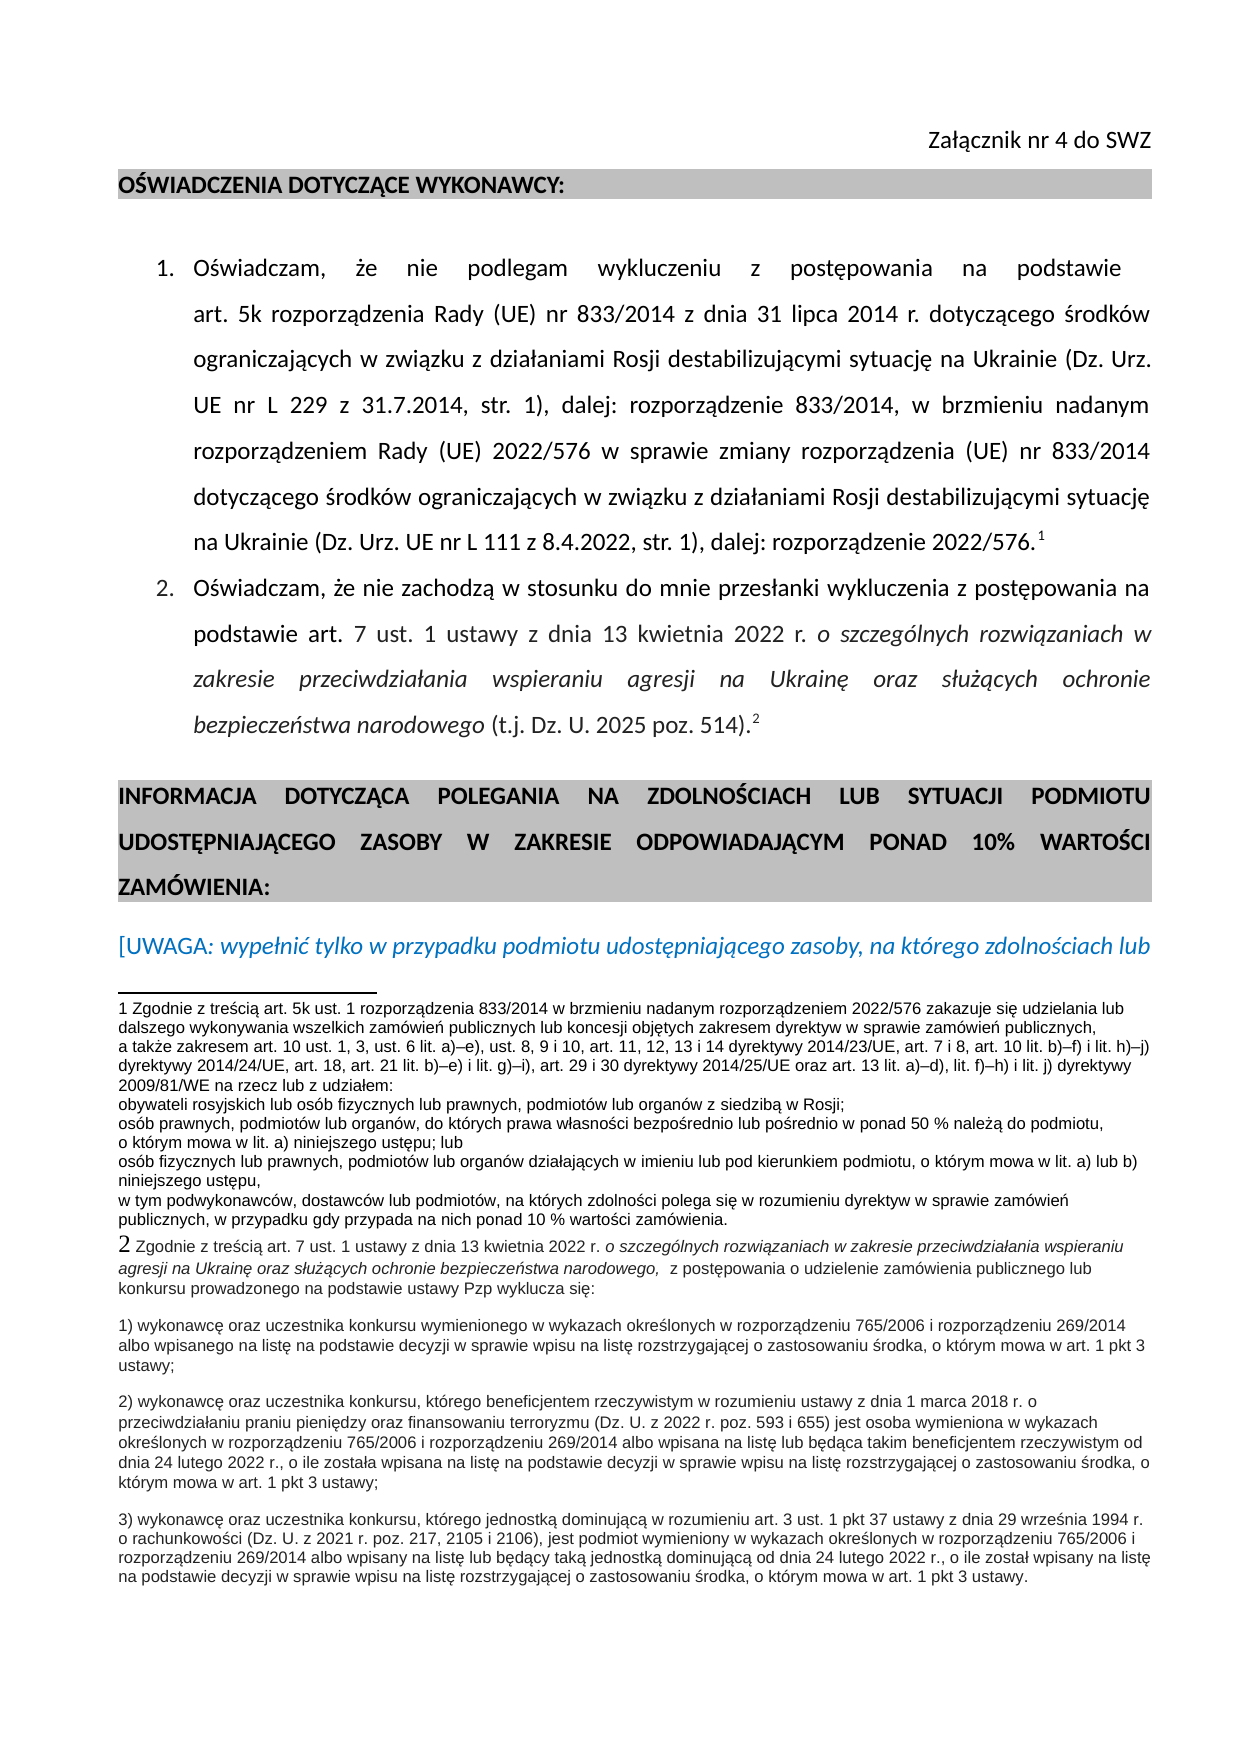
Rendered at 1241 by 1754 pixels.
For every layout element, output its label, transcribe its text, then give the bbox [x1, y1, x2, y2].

list 1) wykonawcę oraz uczestnika konkursu wymienionego w wykazach określonych w rozporządzeniu 765/2006 i rozporządzeniu 269/2014 albo wpisanego na listę na podstawie decyzji w sprawie wpisu na listę rozstrzygającej o zastosowaniu środka, o którym mowa w art. 1 pkt 3 ustawy; [118, 1315, 1152, 1375]
list Oświadczam, że nie zachodzą w stosunku do mnie przesłanki wykluczenia z postępowania na podstawie art. 7 ust. 1 ustawy z dnia 13 kwietnia 2022 r. o szczególnych rozwiązaniach w zakresie przeciwdziałania wspieraniu agresji na Ukrainę oraz służących ochronie bezpieczeństwa narodowego (t.j. Dz. U. 2025 poz. 514). [156, 572, 1152, 740]
text OŚWIADCZENIA DOTYCZĄCE WYKONAWCY: [118, 169, 1152, 199]
list osób fizycznych lub prawnych, podmiotów lub organów działających w imieniu lub pod kierunkiem podmiotu, o którym mowa w lit. a) lub b) niniejszego ustępu, [118, 1152, 1152, 1190]
list w tym podwykonawców, dostawców lub podmiotów, na których zdolności polega się w rozumieniu dyrektyw w sprawie zamówień publicznych, w przypadku gdy przypada na nich ponad 10 % wartości zamówienia. [118, 1190, 1152, 1229]
list 3) wykonawcę oraz uczestnika konkursu, którego jednostką dominującą w rozumieniu art. 3 ust. 1 pkt 37 ustawy z dnia 29 września 1994 r. o rachunkowości (Dz. U. z 2021 r. poz. 217, 2105 i 2106), jest podmiot wymieniony w wykazach określonych w rozporządzeniu 765/2006 i rozporządzeniu 269/2014 albo wpisany na listę lub będący taką jednostką dominującą od dnia 24 lutego 2022 r., o ile został wpisany na listę na podstawie decyzji w sprawie wpisu na listę rozstrzygającej o zastosowaniu środka, o którym mowa w art. 1 pkt 3 ustawy. [118, 1509, 1152, 1586]
text [UWAGA: wypełnić tylko w przypadku podmiotu udostępniającego zasoby, na którego zdolnościach lub [118, 930, 1152, 960]
list osób prawnych, podmiotów lub organów, do których prawa własności bezpośrednio lub pośrednio w ponad 50 % należą do podmiotu, o którym mowa w lit. a) niniejszego ustępu; lub [118, 1114, 1152, 1152]
list Oświadczam, że nie podlegam wykluczeniu z postępowania na podstawie art. 5k rozporządzenia Rady (UE) nr 833/2014 z dnia 31 lipca 2014 r. dotyczącego środków ograniczających w związku z działaniami Rosji destabilizującymi sytuację na Ukrainie (Dz. Urz. UE nr L 229 z 31.7.2014, str. 1), dalej: rozporządzenie 833/2014, w brzmieniu nadanym rozporządzeniem Rady (UE) 2022/576 w sprawie zmiany rozporządzenia (UE) nr 833/2014 dotyczącego środków ograniczających w związku z działaniami Rosji destabilizującymi sytuację na Ukrainie (Dz. Urz. UE nr L 111 z 8.4.2022, str. 1), dalej: rozporządzenie 2022/576. [156, 252, 1152, 557]
list obywateli rosyjskich lub osób fizycznych lub prawnych, podmiotów lub organów z siedzibą w Rosji; [118, 1094, 1152, 1114]
list Zgodnie z treścią art. 5k ust. 1 rozporządzenia 833/2014 w brzmieniu nadanym rozporządzeniem 2022/576 zakazuje się udzielania lub dalszego wykonywania wszelkich zamówień publicznych lub koncesji objętych zakresem dyrektyw w sprawie zamówień publicznych, a także zakresem art. 10 ust. 1, 3, ust. 6 lit. a)–e), ust. 8, 9 i 10, art. 11, 12, 13 i 14 dyrektywy 2014/23/UE, art. 7 i 8, art. 10 lit. b)–f) i lit. h)–j) dyrektywy 2014/24/UE, art. 18, art. 21 lit. b)–e) i lit. g)–i), art. 29 i 30 dyrektywy 2014/25/UE oraz art. 13 lit. a)–d), lit. f)–h) i lit. j) dyrektywy 2009/81/WE na rzecz lub z udziałem: [118, 999, 1152, 1094]
list 2) wykonawcę oraz uczestnika konkursu, którego beneficjentem rzeczywistym w rozumieniu ustawy z dnia 1 marca 2018 r. o przeciwdziałaniu praniu pieniędzy oraz finansowaniu terroryzmu (Dz. U. z 2022 r. poz. 593 i 655) jest osoba wymieniona w wykazach określonych w rozporządzeniu 765/2006 i rozporządzeniu 269/2014 albo wpisana na listę lub będąca takim beneficjentem rzeczywistym od dnia 24 lutego 2022 r., o ile została wpisana na listę na podstawie decyzji w sprawie wpisu na listę rozstrzygającej o zastosowaniu środka, o którym mowa w art. 1 pkt 3 ustawy; [118, 1392, 1152, 1492]
list Zgodnie z treścią art. 7 ust. 1 ustawy z dnia 13 kwietnia 2022 r. o szczególnych rozwiązaniach w zakresie przeciwdziałania wspieraniu agresji na Ukrainę oraz służących ochronie bezpieczeństwa narodowego, z postępowania o udzielenie zamówienia publicznego lub konkursu prowadzonego na podstawie ustawy Pzp wyklucza się: [118, 1229, 1152, 1298]
text INFORMACJA DOTYCZĄCA POLEGANIA NA ZDOLNOŚCIACH LUB SYTUACJI PODMIOTU UDOSTĘPNIAJĄCEGO ZASOBY W ZAKRESIE ODPOWIADAJĄCYM PONAD 10% WARTOŚCI ZAMÓWIENIA: [118, 780, 1152, 902]
